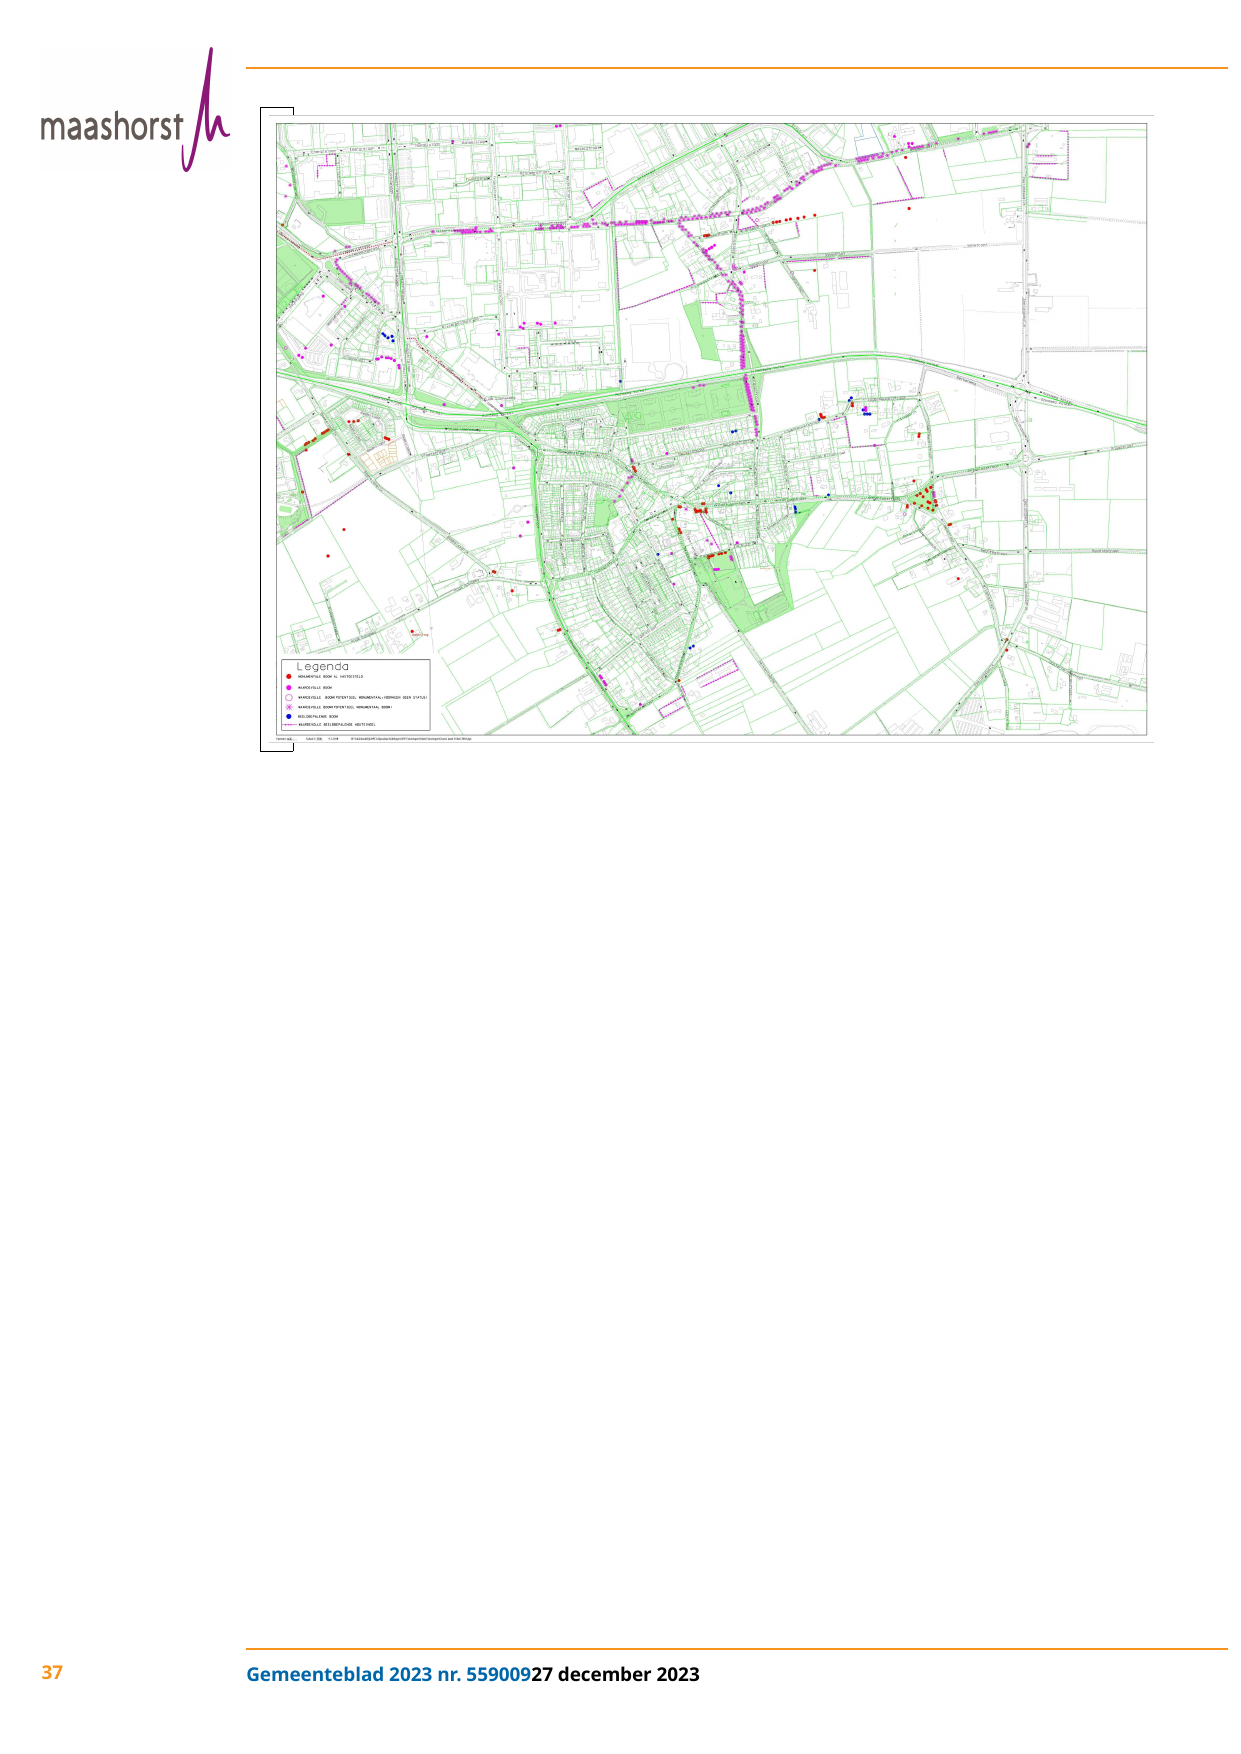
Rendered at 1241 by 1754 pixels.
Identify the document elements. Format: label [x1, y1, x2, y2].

picture [41, 47, 231, 172]
picture [268, 115, 1155, 743]
